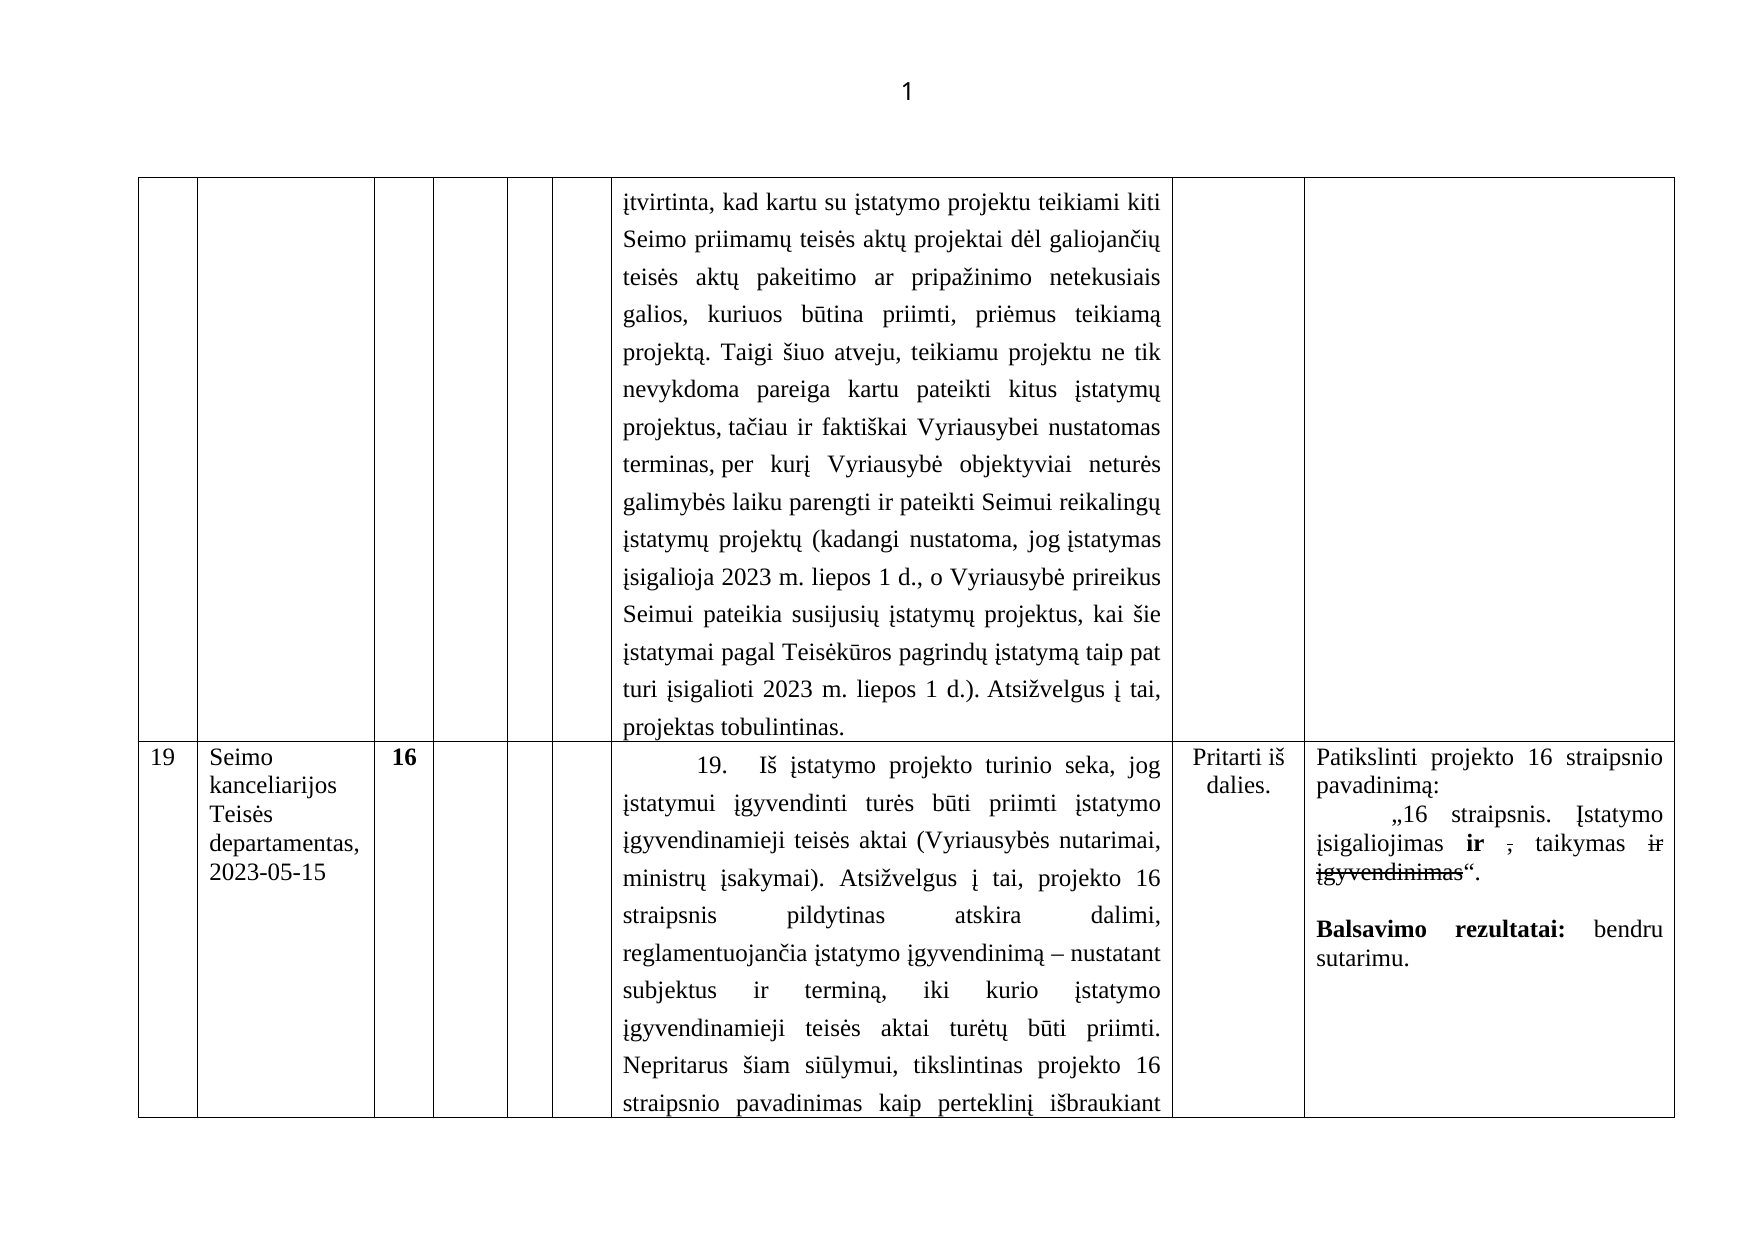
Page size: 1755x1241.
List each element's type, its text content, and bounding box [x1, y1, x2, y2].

table_cell [508, 178, 552, 741]
table_cell [553, 178, 611, 741]
table_cell [434, 742, 507, 1117]
table_cell 19 [139, 742, 197, 1117]
table_cell 16 [375, 742, 433, 1117]
table_cell Pritarti iš dalies. [1173, 742, 1304, 1117]
table_cell Seimo kanceliarijos Teisės departamentas, 2023-05-15 [198, 742, 374, 1117]
table_cell Patikslinti projekto 16 straipsnio pavadinimą: „16 straipsnis. Įstatymo įsigaliojimas ir , taikymas ir įgyvendinimas“. Balsavimo rezultatai: bendru sutarimu. [1305, 742, 1674, 1117]
table_cell [198, 178, 374, 741]
table_cell [553, 742, 611, 1117]
table_cell [1173, 178, 1304, 741]
table_cell [508, 742, 552, 1117]
table_cell [375, 178, 433, 741]
table_cell 19. Iš įstatymo projekto turinio seka, jog įstatymui įgyvendinti turės būti priimti įstatymo įgyvendinamieji teisės aktai (Vyriausybės nutarimai, ministrų įsakymai). Atsižvelgus į tai, projekto 16 straipsnis pildytinas atskira dalimi, reglamentuojančia įstatymo įgyvendinimą – nustatant subjektus ir terminą, iki kurio įstatymo įgyvendinamieji teisės aktai turėtų būti priimti. Nepritarus šiam siūlymui, tikslintinas projekto 16 straipsnio pavadinimas kaip perteklinį išbraukiant [612, 742, 1172, 1117]
table_cell [1305, 178, 1674, 741]
table_cell [434, 178, 507, 741]
table_cell [139, 178, 197, 741]
table_cell įtvirtinta, kad kartu su įstatymo projektu teikiami kiti Seimo priimamų teisės aktų projektai dėl galiojančių teisės aktų pakeitimo ar pripažinimo netekusiais galios, kuriuos būtina priimti, priėmus teikiamą projektą. Taigi šiuo atveju, teikiamu projektu ne tik nevykdoma pareiga kartu pateikti kitus įstatymų projektus, tačiau ir faktiškai Vyriausybei nustatomas terminas, per kurį Vyriausybė objektyviai neturės galimybės laiku parengti ir pateikti Seimui reikalingų įstatymų projektų (kadangi nustatoma, jog įstatymas įsigalioja 2023 m. liepos 1 d., o Vyriausybė prireikus Seimui pateikia susijusių įstatymų projektus, kai šie įstatymai pagal Teisėkūros pagrindų įstatymą taip pat turi įsigalioti 2023 m. liepos 1 d.). Atsižvelgus į tai, projektas tobulintinas. [612, 178, 1172, 741]
